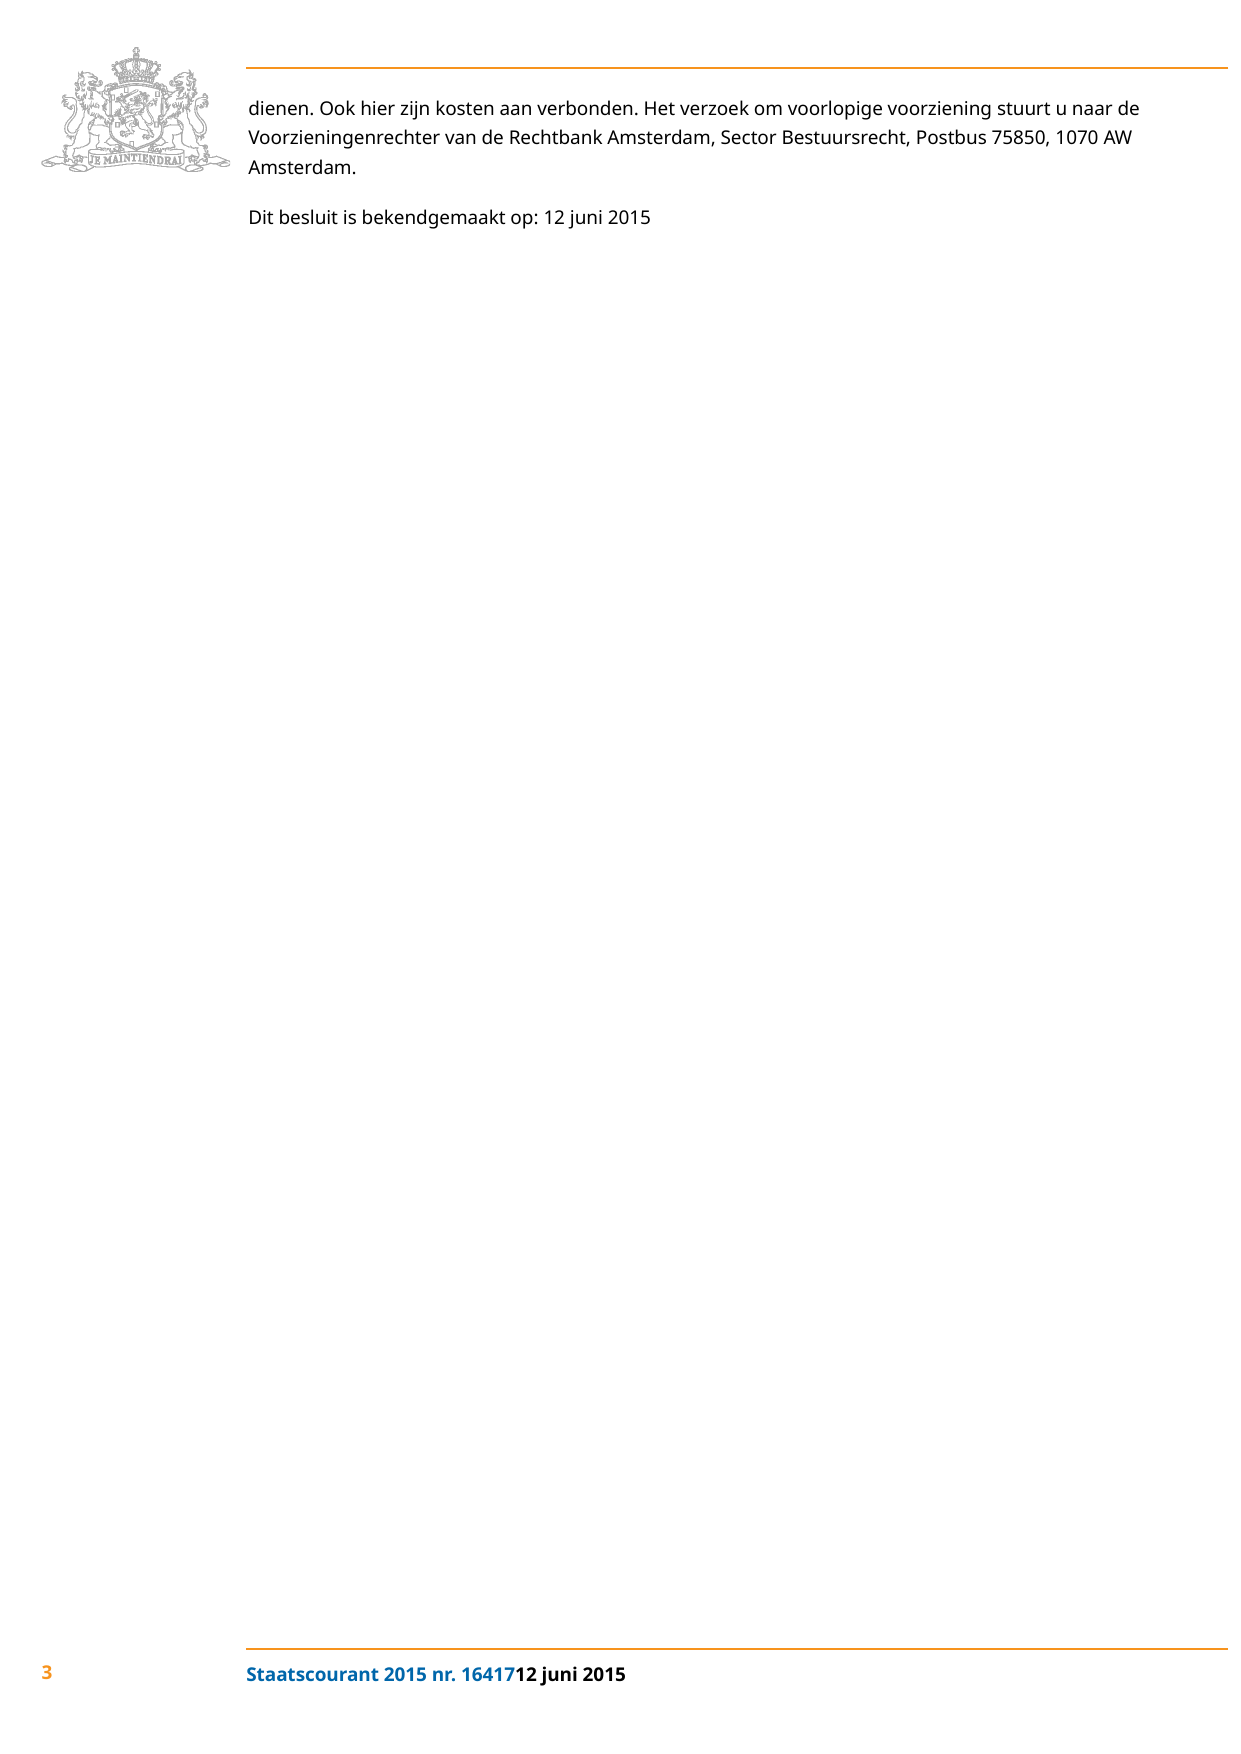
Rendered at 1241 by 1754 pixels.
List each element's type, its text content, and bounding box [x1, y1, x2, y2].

text dienen. Ook hier zijn kosten aan verbonden. Het verzoek om voorlopige voorziening stuurt u naar de Voorzieningenrechter van de Rechtbank Amsterdam, Sector Bestuursrecht, Postbus 75850, 1070 AW Amsterdam. [248, 95, 1152, 180]
picture [41, 47, 231, 172]
text Dit besluit is bekendgemaakt op: 12 juni 2015 [248, 204, 1152, 230]
